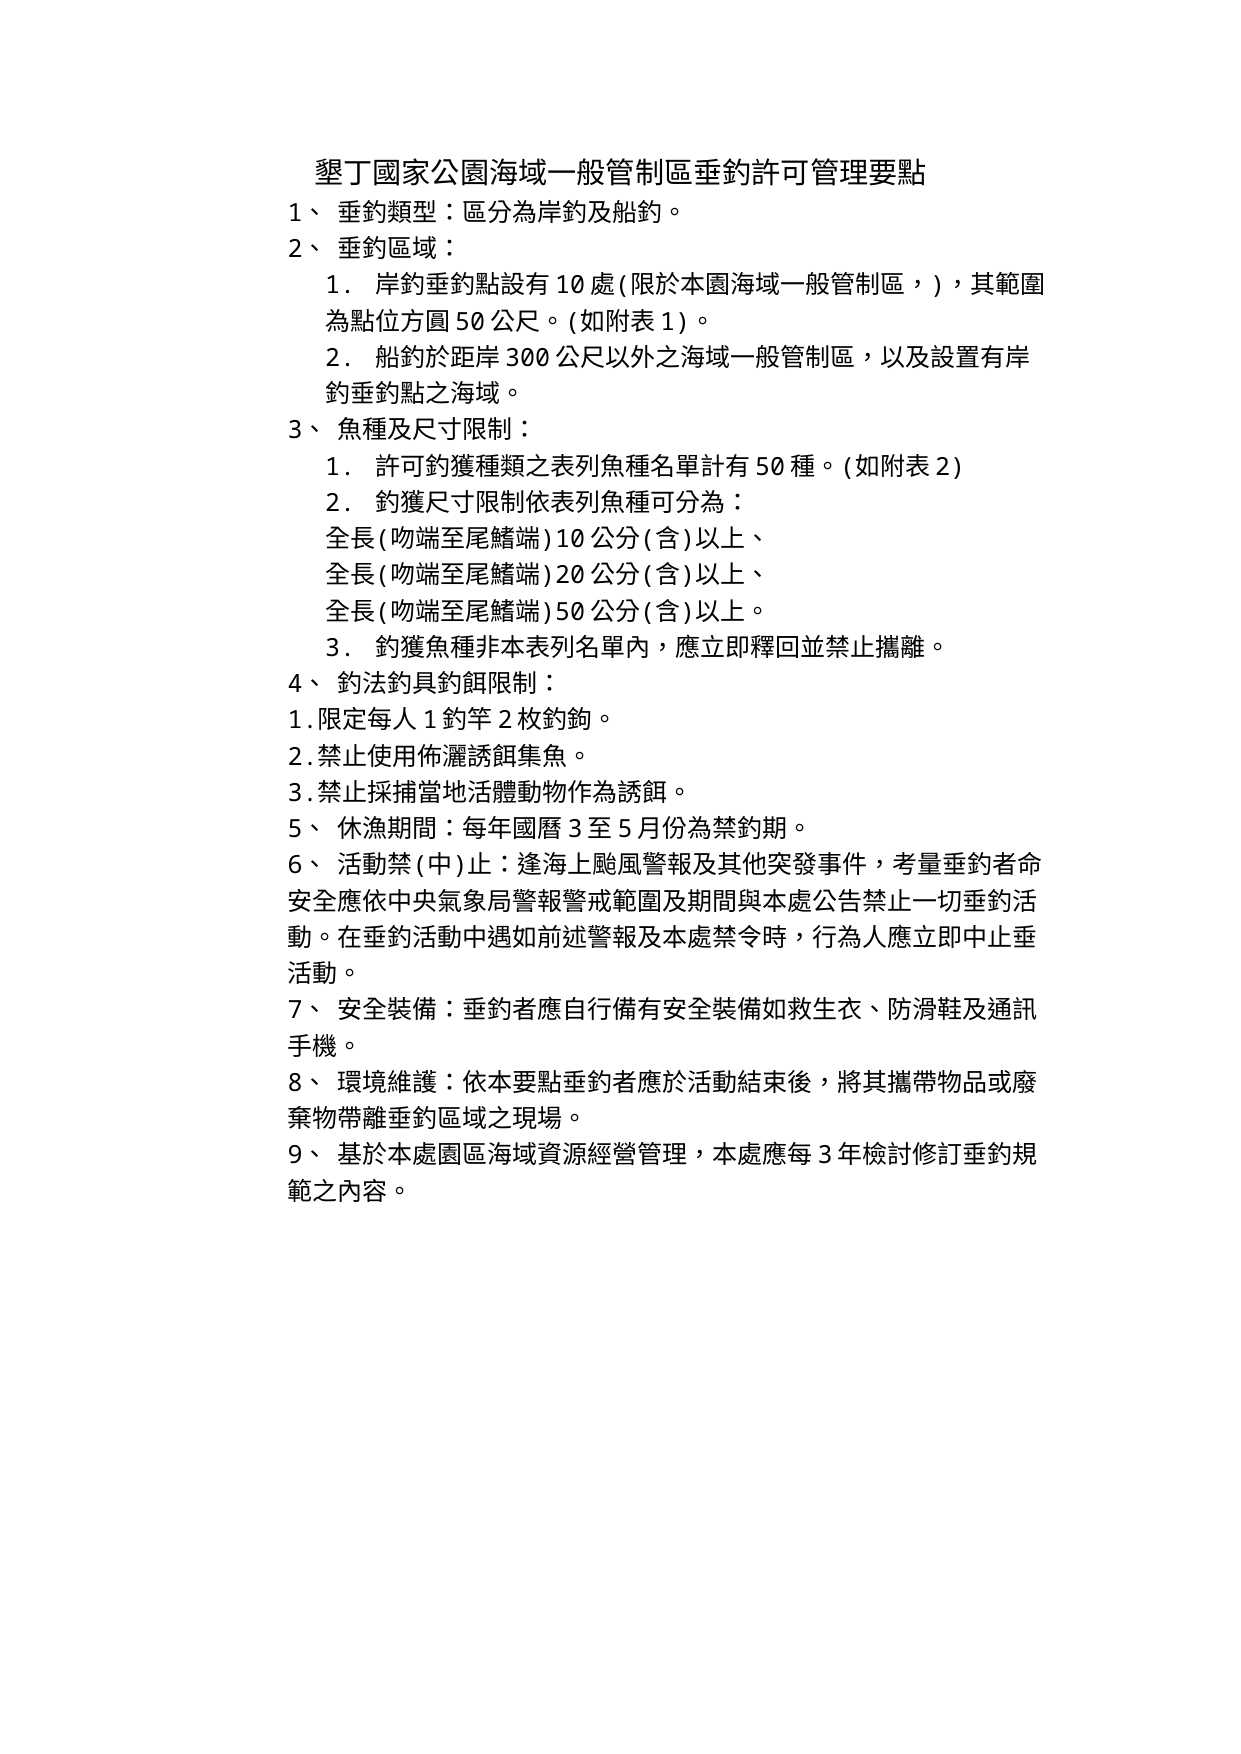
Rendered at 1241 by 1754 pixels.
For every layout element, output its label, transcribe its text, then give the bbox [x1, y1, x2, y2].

text 全長(吻端至尾鰭端)10公分(含)以上、 [325, 518, 1053, 555]
text 全長(吻端至尾鰭端)50公分(含)以上。 [325, 591, 1053, 627]
list 活動禁(中)止：逢海上颱風警報及其他突發事件，考量垂釣者命安全應依中央氣象局警報警戒範圍及期間與本處公告禁止一切垂釣活動。在垂釣活動中遇如前述警報及本處禁令時，行為人應立即中止垂活動。 [287, 845, 1053, 990]
text 墾丁國家公園海域一般管制區垂釣許可管理要點 [187, 150, 1053, 192]
text 1.限定每人1釣竿2枚釣鉤。 [287, 700, 1053, 736]
list 釣獲魚種非本表列名單內，應立即釋回並禁止攜離。 [325, 627, 1053, 663]
list 船釣於距岸300公尺以外之海域一般管制區，以及設置有岸釣垂釣點之海域。 [325, 337, 1053, 410]
text 3.禁止採捕當地活體動物作為誘餌。 [287, 772, 1053, 808]
list 釣法釣具釣餌限制： [287, 663, 1053, 700]
list 基於本處園區海域資源經營管理，本處應每3年檢討修訂垂釣規範之內容。 [287, 1135, 1053, 1207]
list 岸釣垂釣點設有10處(限於本園海域一般管制區，)，其範圍為點位方圓50公尺。(如附表1)。 [325, 265, 1053, 337]
list 垂釣類型：區分為岸釣及船釣。 [287, 192, 1053, 228]
list 許可釣獲種類之表列魚種名單計有50種。(如附表2) [325, 446, 1053, 482]
list 垂釣區域： [287, 228, 1053, 265]
list 安全裝備：垂釣者應自行備有安全裝備如救生衣、防滑鞋及通訊手機。 [287, 990, 1053, 1062]
list 休漁期間：每年國曆3至5月份為禁釣期。 [287, 808, 1053, 845]
list 釣獲尺寸限制依表列魚種可分為： [325, 482, 1053, 518]
text 2.禁止使用佈灑誘餌集魚。 [287, 736, 1053, 772]
text 全長(吻端至尾鰭端)20公分(含)以上、 [325, 555, 1053, 591]
list 環境維護：依本要點垂釣者應於活動結束後，將其攜帶物品或廢棄物帶離垂釣區域之現場。 [287, 1062, 1053, 1135]
list 魚種及尺寸限制： [287, 410, 1053, 446]
